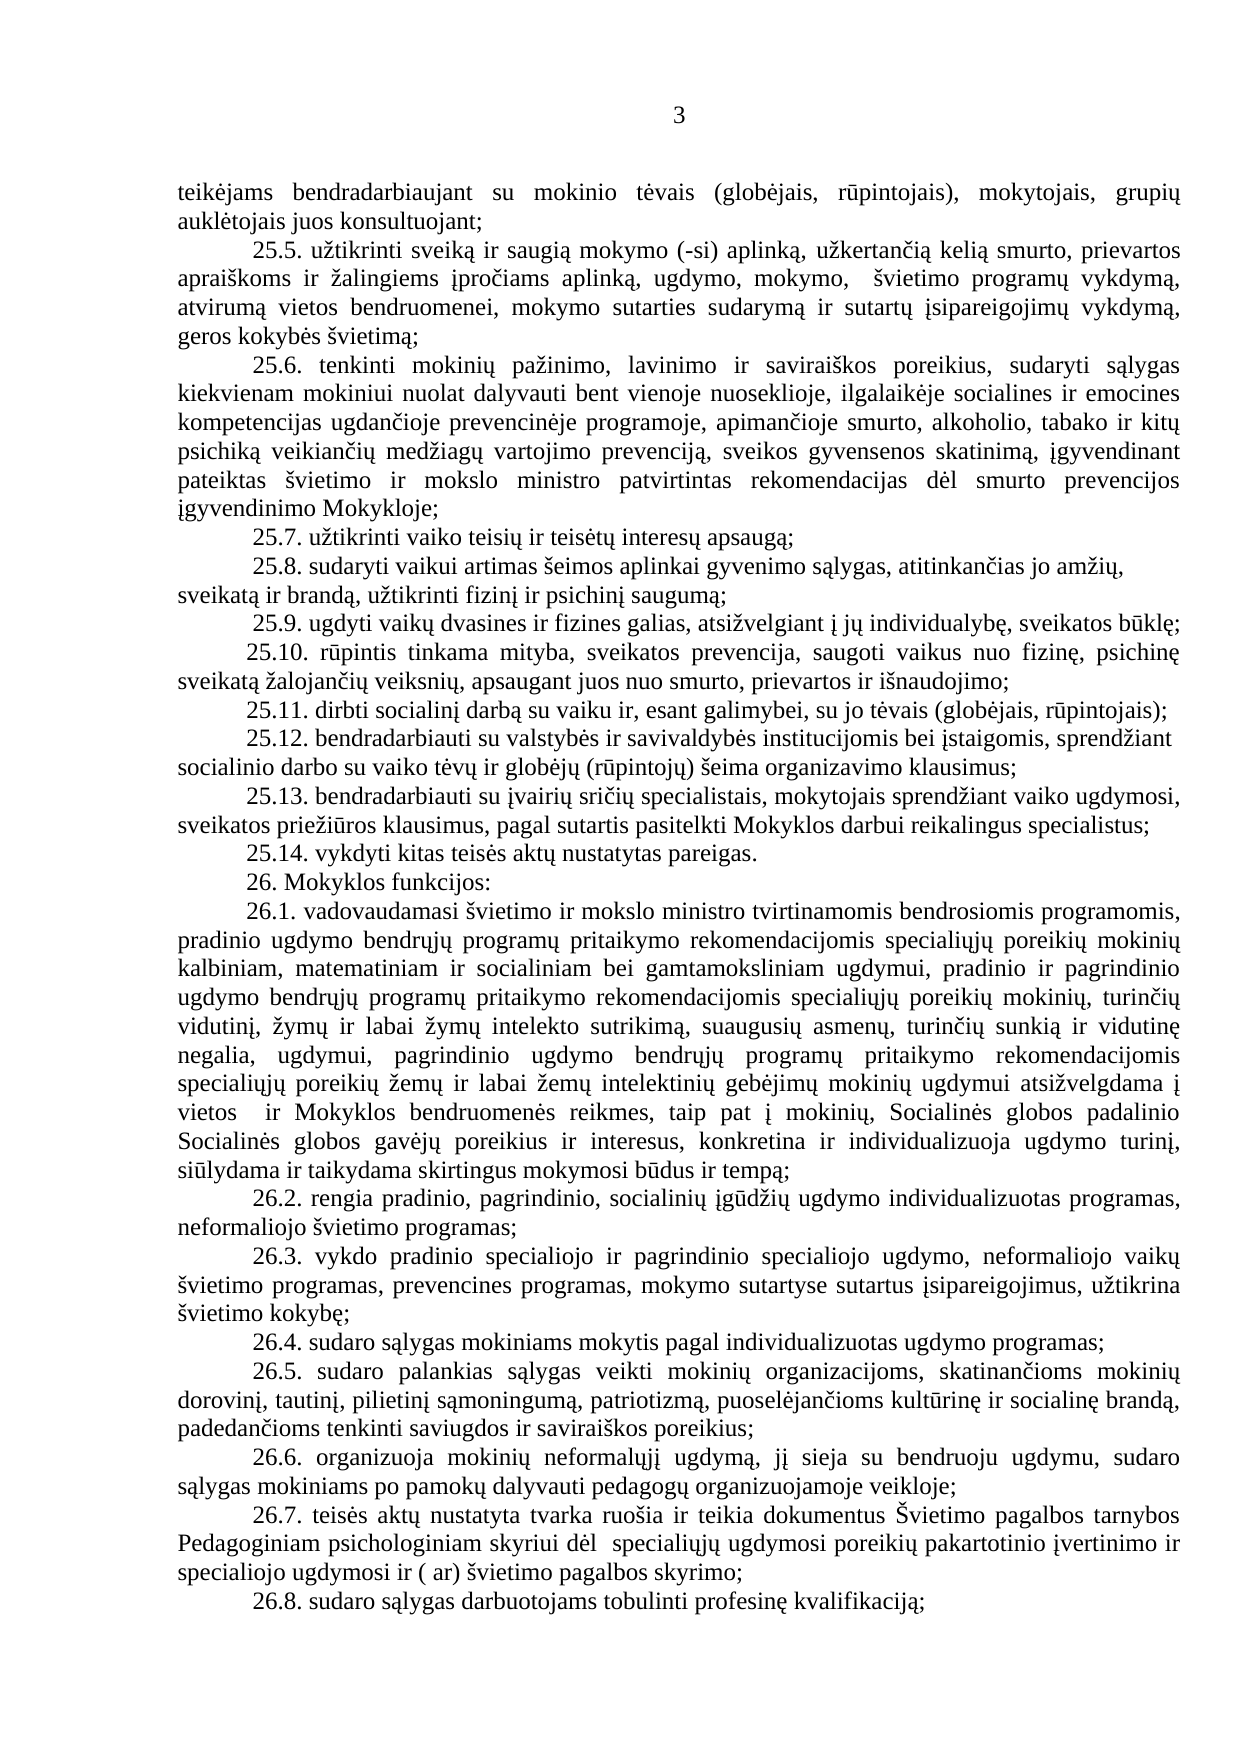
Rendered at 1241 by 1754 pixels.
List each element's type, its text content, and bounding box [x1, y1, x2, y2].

text 25.5. užtikrinti sveiką ir saugią mokymo (-si) aplinką, užkertančią kelią smurto, prievartos apraiškoms ir žalingiems įpročiams aplinką, ugdymo, mokymo, švietimo programų vykdymą, atvirumą vietos bendruomenei, mokymo sutarties sudarymą ir sutartų įsipareigojimų vykdymą, geros kokybės švietimą; [177, 235, 1181, 350]
text 25.6. tenkinti mokinių pažinimo, lavinimo ir saviraiškos poreikius, sudaryti sąlygas kiekvienam mokiniui nuolat dalyvauti bent vienoje nuoseklioje, ilgalaikėje socialines ir emocines kompetencijas ugdančioje prevencinėje programoje, apimančioje smurto, alkoholio, tabako ir kitų psichiką veikiančių medžiagų vartojimo prevenciją, sveikos gyvensenos skatinimą, įgyvendinant pateiktas švietimo ir mokslo ministro patvirtintas rekomendacijas dėl smurto prevencijos įgyvendinimo Mokykloje; [177, 350, 1181, 522]
text 26.1. vadovaudamasi švietimo ir mokslo ministro tvirtinamomis bendrosiomis programomis, pradinio ugdymo bendrųjų programų pritaikymo rekomendacijomis specialiųjų poreikių mokinių kalbiniam, matematiniam ir socialiniam bei gamtamoksliniam ugdymui, pradinio ir pagrindinio ugdymo bendrųjų programų pritaikymo rekomendacijomis specialiųjų poreikių mokinių, turinčių vidutinį, žymų ir labai žymų intelekto sutrikimą, suaugusių asmenų, turinčių sunkią ir vidutinę negalia, ugdymui, pagrindinio ugdymo bendrųjų programų pritaikymo rekomendacijomis specialiųjų poreikių žemų ir labai žemų intelektinių gebėjimų mokinių ugdymui atsižvelgdama į vietos ir Mokyklos bendruomenės reikmes, taip pat į mokinių, Socialinės globos padalinio Socialinės globos gavėjų poreikius ir interesus, konkretina ir individualizuoja ugdymo turinį, siūlydama ir taikydama skirtingus mokymosi būdus ir tempą; [177, 896, 1181, 1183]
text 25.7. užtikrinti vaiko teisių ir teisėtų interesų apsaugą; [252, 522, 1181, 551]
text 26.8. sudaro sąlygas darbuotojams tobulinti profesinę kvalifikaciją; [252, 1586, 1181, 1615]
text 25.14. vykdyti kitas teisės aktų nustatytas pareigas. [246, 838, 1181, 867]
text 26.7. teisės aktų nustatyta tvarka ruošia ir teikia dokumentus Švietimo pagalbos tarnybos Pedagoginiam psichologiniam skyriui dėl specialiųjų ugdymosi poreikių pakartotinio įvertinimo ir specialiojo ugdymosi ir ( ar) švietimo pagalbos skyrimo; [177, 1500, 1181, 1586]
text 26.4. sudaro sąlygas mokiniams mokytis pagal individualizuotas ugdymo programas; [177, 1327, 1181, 1356]
text 26.2. rengia pradinio, pagrindinio, socialinių įgūdžių ugdymo individualizuotas programas, neformaliojo švietimo programas; [177, 1183, 1181, 1241]
text teikėjams bendradarbiaujant su mokinio tėvais (globėjais, rūpintojais), mokytojais, grupių auklėtojais juos konsultuojant; [177, 177, 1181, 235]
text 26.6. organizuoja mokinių neformalųjį ugdymą, jį sieja su bendruoju ugdymu, sudaro sąlygas mokiniams po pamokų dalyvauti pedagogų organizuojamoje veikloje; [177, 1442, 1181, 1500]
text 25.9. ugdyti vaikų dvasines ir fizines galias, atsižvelgiant į jų individualybę, sveikatos būklę; [177, 608, 1181, 637]
text 26.5. sudaro palankias sąlygas veikti mokinių organizacijoms, skatinančioms mokinių dorovinį, tautinį, pilietinį sąmoningumą, patriotizmą, puoselėjančioms kultūrinę ir socialinę brandą, padedančioms tenkinti saviugdos ir saviraiškos poreikius; [177, 1356, 1181, 1442]
text 25.11. dirbti socialinį darbą su vaiku ir, esant galimybei, su jo tėvais (globėjais, rūpintojais); [246, 695, 1181, 723]
text 26. Mokyklos funkcijos: [240, 867, 1181, 896]
text 25.8. sudaryti vaikui artimas šeimos aplinkai gyvenimo sąlygas, atitinkančias jo amžių, sveikatą ir brandą, užtikrinti fizinį ir psichinį saugumą; [177, 551, 1181, 608]
text 25.13. bendradarbiauti su įvairių sričių specialistais, mokytojais sprendžiant vaiko ugdymosi, sveikatos priežiūros klausimus, pagal sutartis pasitelkti Mokyklos darbui reikalingus specialistus; [177, 781, 1181, 838]
text 26.3. vykdo pradinio specialiojo ir pagrindinio specialiojo ugdymo, neformaliojo vaikų švietimo programas, prevencines programas, mokymo sutartyse sutartus įsipareigojimus, užtikrina švietimo kokybę; [177, 1241, 1181, 1327]
text socialinio darbo su vaiko tėvų ir globėjų (rūpintojų) šeima organizavimo klausimus; [177, 752, 1181, 781]
text 25.10. rūpintis tinkama mityba, sveikatos prevencija, saugoti vaikus nuo fizinę, psichinę sveikatą žalojančių veiksnių, apsaugant juos nuo smurto, prievartos ir išnaudojimo; [177, 637, 1181, 695]
text 25.12. bendradarbiauti su valstybės ir savivaldybės institucijomis bei įstaigomis, sprendžiant [246, 723, 1181, 752]
